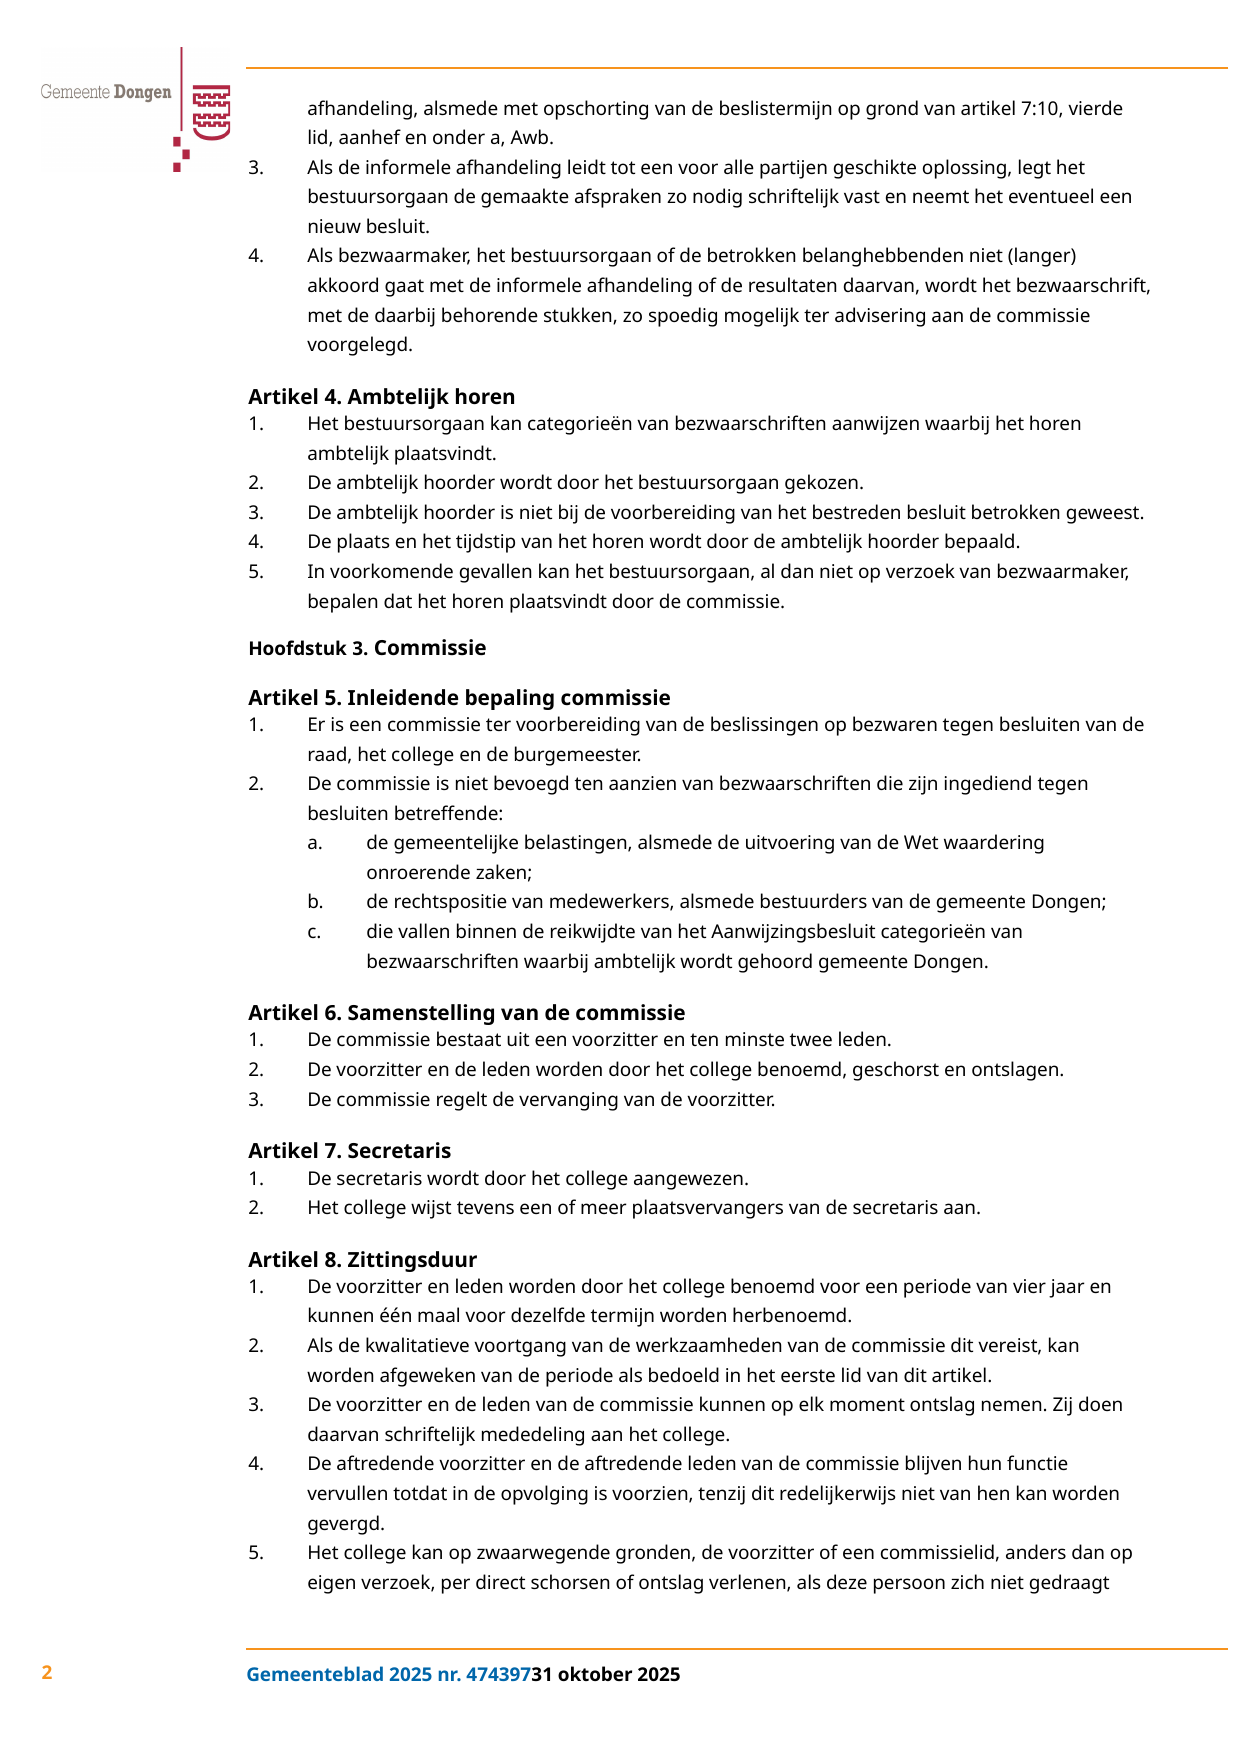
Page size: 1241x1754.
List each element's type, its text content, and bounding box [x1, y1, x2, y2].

list De voorzitter en leden worden door het college benoemd voor een periode van vier jaar en kunnen één maal voor dezelfde termijn worden herbenoemd. [248, 1273, 1152, 1328]
list afhandeling, alsmede met opschorting van de beslistermijn op grond van artikel 7:10, vierde lid, aanhef en onder a, Awb. [248, 95, 1152, 150]
list Als bezwaarmaker, het bestuursorgaan of de betrokken belanghebbenden niet (langer) akkoord gaat met de informele afhandeling of de resultaten daarvan, wordt het bezwaarschrift, met de daarbij behorende stukken, zo spoedig mogelijk ter advisering aan de commissie voorgelegd. [248, 243, 1152, 357]
picture [41, 47, 231, 172]
list Het bestuursorgaan kan categorieën van bezwaarschriften aanwijzen waarbij het horen ambtelijk plaatsvindt. [248, 410, 1152, 466]
list Als de kwalitatieve voortgang van de werkzaamheden van de commissie dit vereist, kan worden afgeweken van de periode als bedoeld in het eerste lid van dit artikel. [248, 1332, 1152, 1388]
list die vallen binnen de reikwijdte van het Aanwijzingsbesluit categorieën van bezwaarschriften waarbij ambtelijk wordt gehoord gemeente Dongen. [307, 918, 1152, 973]
list De secretaris wordt door het college aangewezen. [248, 1165, 1152, 1190]
list De aftredende voorzitter en de aftredende leden van de commissie blijven hun functie vervullen totdat in de opvolging is voorzien, tenzij dit redelijkerwijs niet van hen kan worden gevergd. [248, 1451, 1152, 1536]
list De ambtelijk hoorder wordt door het bestuursorgaan gekozen. [248, 469, 1152, 495]
text Artikel 8. Zittingsduur [248, 1245, 1152, 1273]
list De voorzitter en de leden worden door het college benoemd, geschorst en ontslagen. [248, 1056, 1152, 1082]
list De voorzitter en de leden van de commissie kunnen op elk moment ontslag nemen. Zij doen daarvan schriftelijk mededeling aan het college. [248, 1391, 1152, 1447]
text Artikel 5. Inleidende bepaling commissie [248, 683, 1152, 711]
text Hoofdstuk 3. Commissie [248, 633, 1152, 662]
text Artikel 6. Samenstelling van de commissie [248, 998, 1152, 1027]
list Er is een commissie ter voorbereiding van de beslissingen op bezwaren tegen besluiten van de raad, het college en de burgemeester. [248, 711, 1152, 766]
list De plaats en het tijdstip van het horen wordt door de ambtelijk hoorder bepaald. [248, 529, 1152, 554]
text Artikel 7. Secretaris [248, 1136, 1152, 1165]
list de rechtspositie van medewerkers, alsmede bestuurders van de gemeente Dongen; [307, 889, 1152, 914]
list Als de informele afhandeling leidt tot een voor alle partijen geschikte oplossing, legt het bestuursorgaan de gemaakte afspraken zo nodig schriftelijk vast en neemt het eventueel een nieuw besluit. [248, 154, 1152, 239]
list De commissie bestaat uit een voorzitter en ten minste twee leden. [248, 1027, 1152, 1052]
list De commissie regelt de vervanging van de voorzitter. [248, 1086, 1152, 1112]
list De ambtelijk hoorder is niet bij de voorbereiding van het bestreden besluit betrokken geweest. [248, 499, 1152, 525]
list Het college kan op zwaarwegende gronden, de voorzitter of een commissielid, anders dan op eigen verzoek, per direct schorsen of ontslag verlenen, als deze persoon zich niet gedraagt [248, 1539, 1152, 1595]
text Artikel 4. Ambtelijk horen [248, 382, 1152, 410]
list In voorkomende gevallen kan het bestuursorgaan, al dan niet op verzoek van bezwaarmaker, bepalen dat het horen plaatsvindt door de commissie. [248, 558, 1152, 613]
list Het college wijst tevens een of meer plaatsvervangers van de secretaris aan. [248, 1194, 1152, 1220]
list De commissie is niet bevoegd ten aanzien van bezwaarschriften die zijn ingediend tegen besluiten betreffende: [248, 770, 1152, 826]
list de gemeentelijke belastingen, alsmede de uitvoering van de Wet waardering onroerende zaken; [307, 829, 1152, 885]
